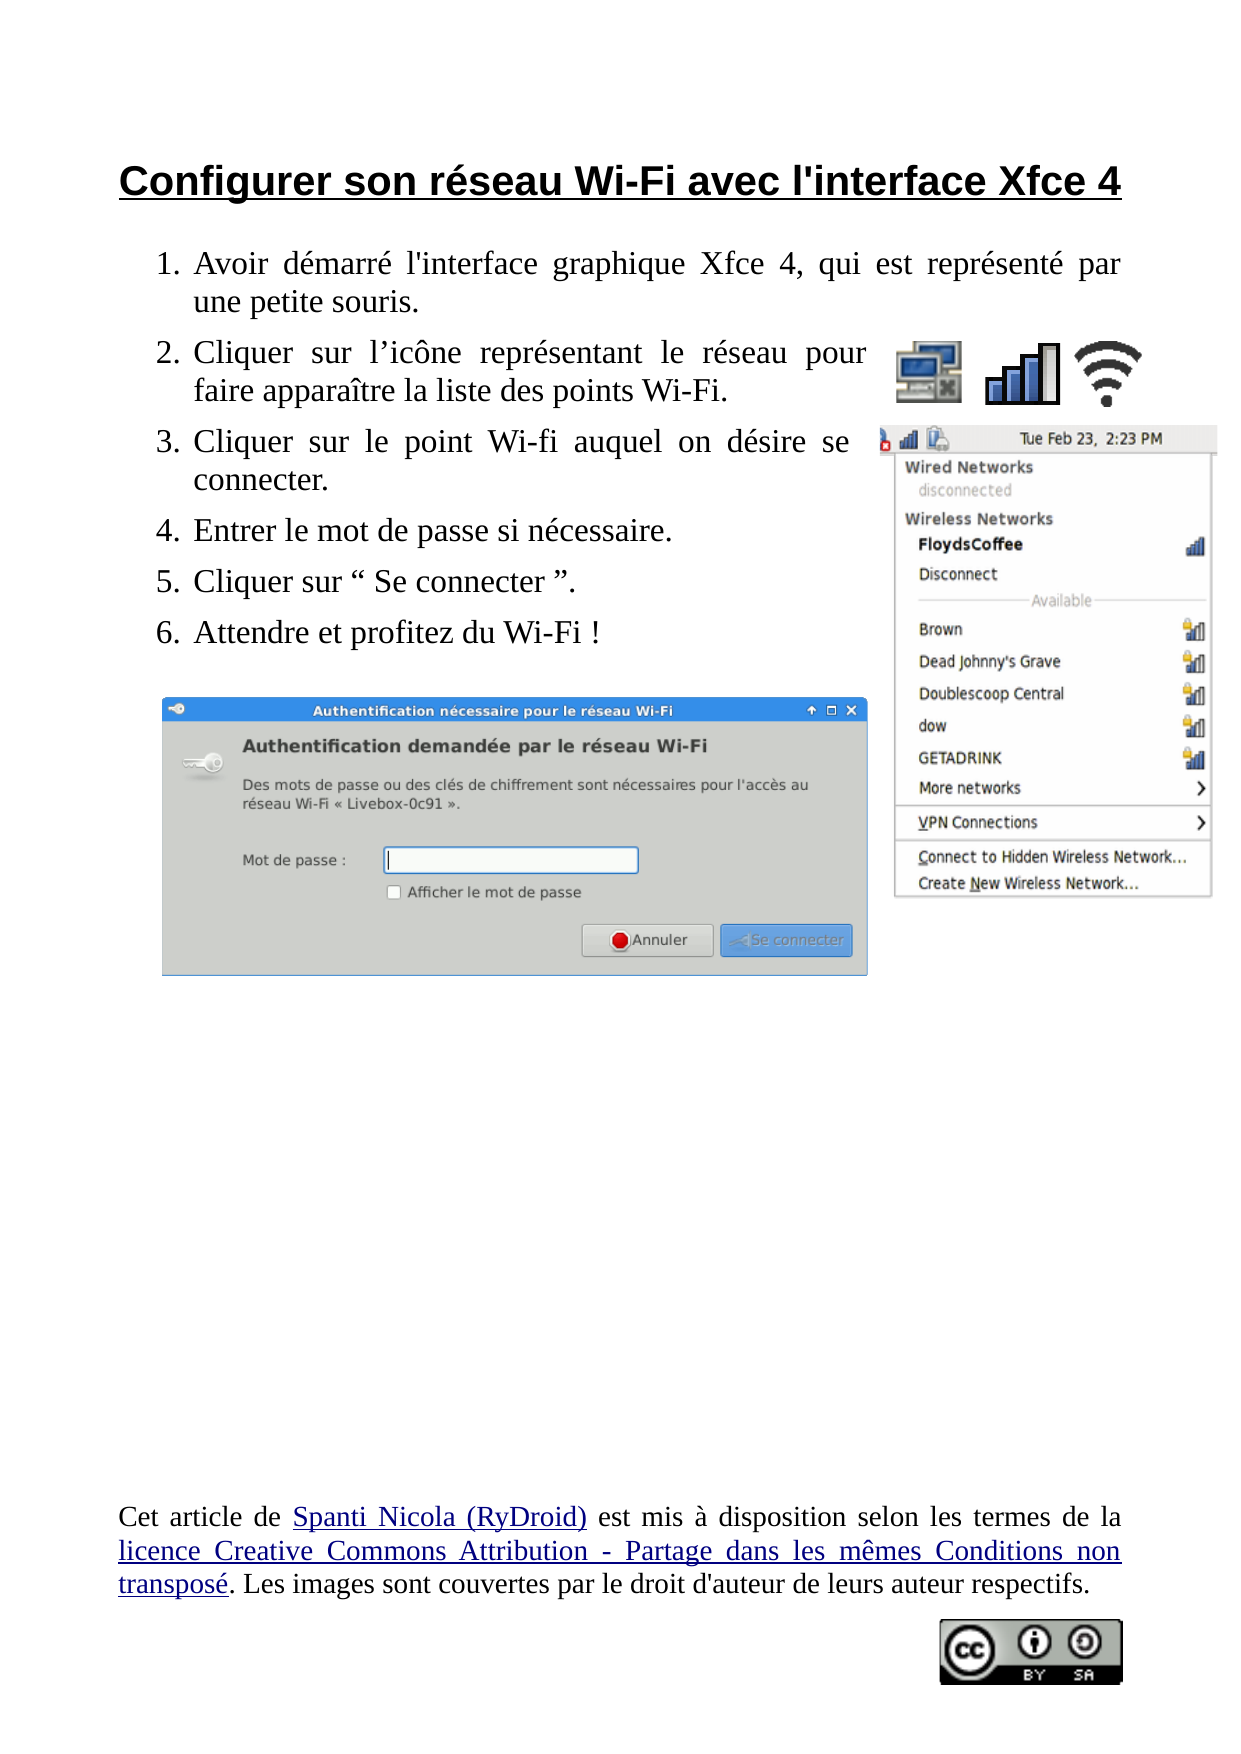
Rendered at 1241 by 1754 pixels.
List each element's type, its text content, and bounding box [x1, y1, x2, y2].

list Avoir démarré l'interface graphique Xfce 4, qui est représenté par une petite souris. [156, 243, 1122, 319]
subtitle Configurer son réseau Wi-Fi avec l'interface Xfce 4 [118, 157, 1122, 198]
picture [1074, 341, 1142, 407]
list Cliquer sur “ Se connecter ”. [156, 561, 879, 599]
picture [939, 1619, 1123, 1685]
list Entrer le mot de passe si nécessaire. [156, 510, 879, 549]
list Attendre et profitez du Wi-Fi ! [156, 612, 879, 650]
list Cliquer sur le point Wi-fi auquel on désire se connecter. [156, 421, 1122, 498]
picture [896, 341, 962, 403]
subtitle [240, 200, 1122, 204]
picture [985, 343, 1060, 405]
picture [162, 697, 868, 976]
list Cliquer sur l’icône représentant le réseau pour faire apparaître la liste des points Wi-Fi. [156, 332, 1122, 409]
picture [879, 425, 1218, 903]
